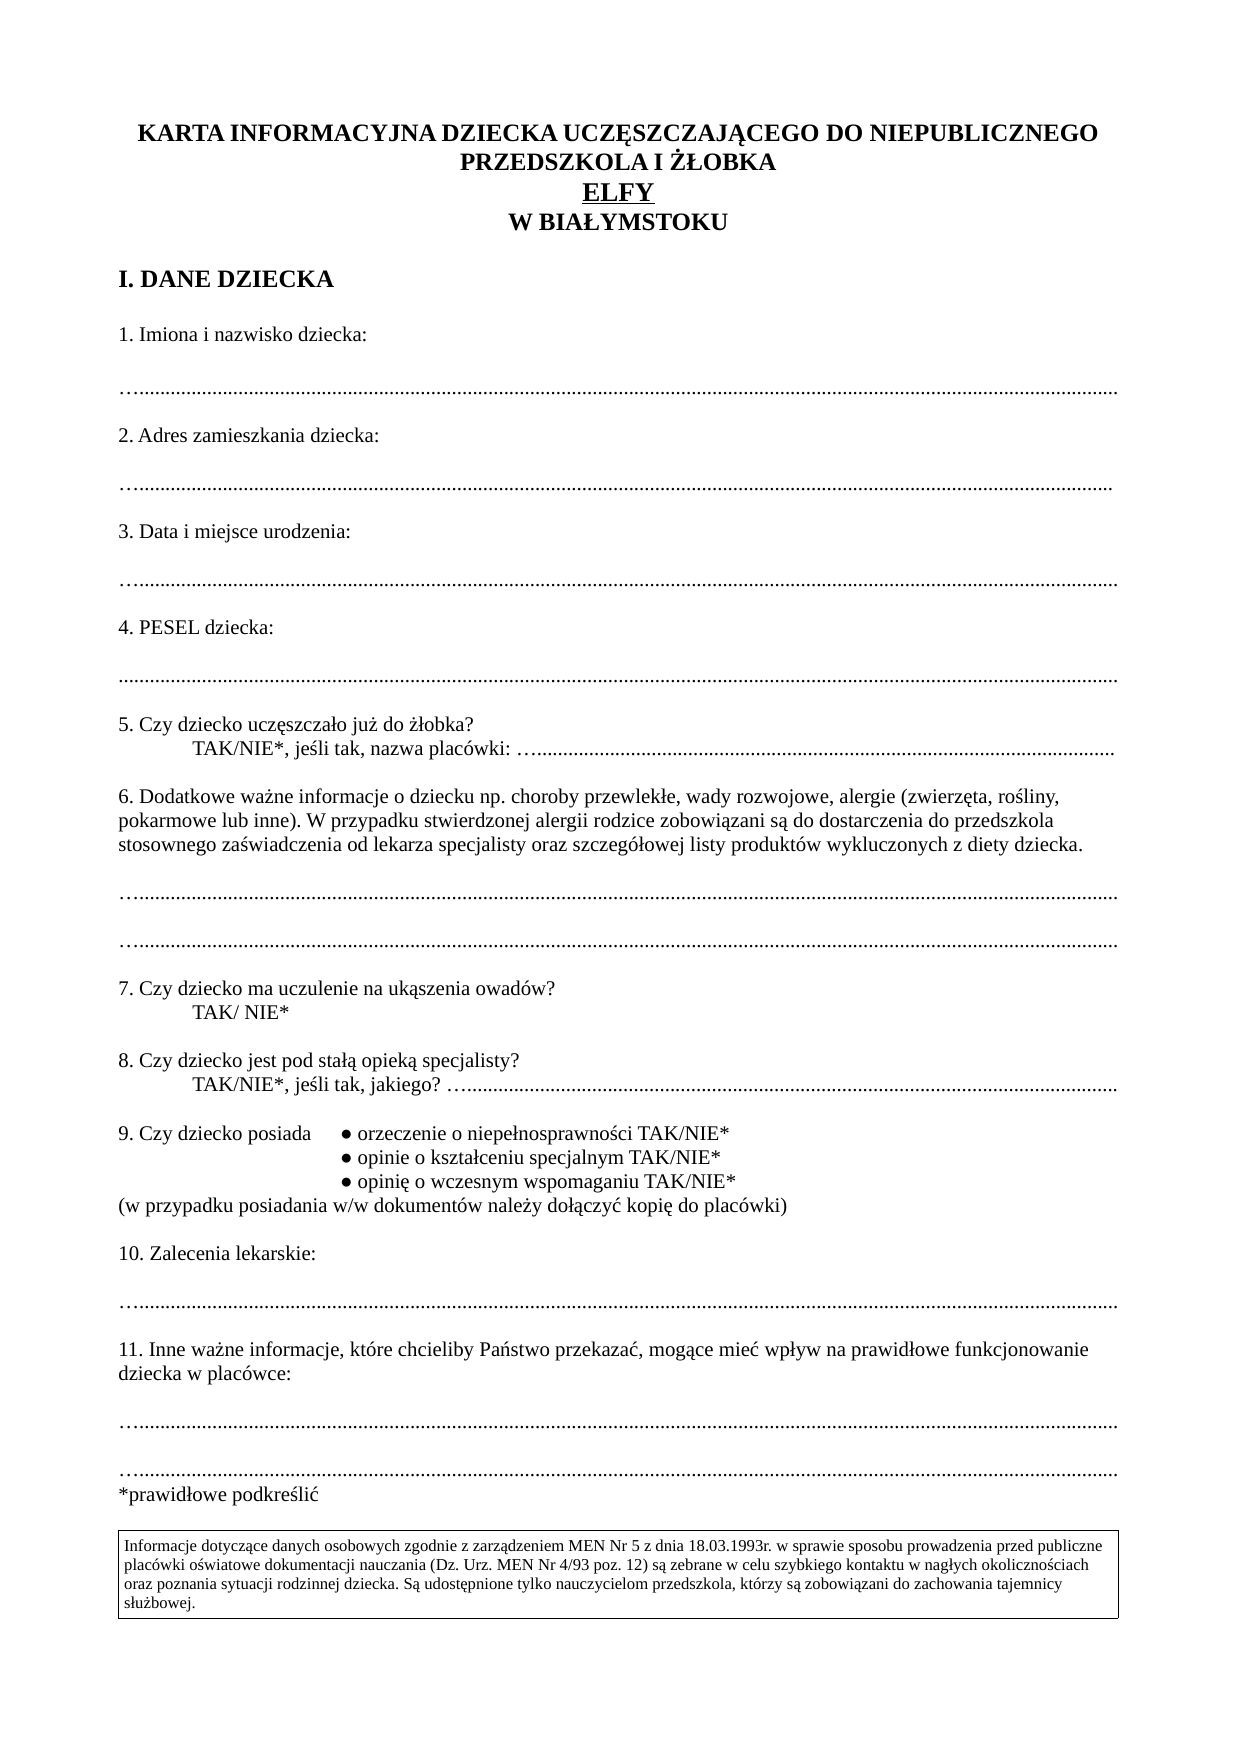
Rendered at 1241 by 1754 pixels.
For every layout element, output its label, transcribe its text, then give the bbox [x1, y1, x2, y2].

text 5. Czy dziecko uczęszczało już do żłobka? TAK/NIE*, jeśli tak, nazwa placówki: …............................................................................................................... 6. Dodatkowe ważne informacje o dziecku np. choroby przewlekłe, wady rozwojowe, alergie (zwierzęta, rośliny, pokarmowe lub inne). W przypadku stwierdzonej alergii rodzice zobowiązani są do dostarczenia do przedszkola stosownego zaświadczenia od lekarza specjalisty oraz szczegółowej listy produktów wykluczonych z diety dziecka. …............................................................................................................................................................................................ …............................................................................................................................................................................................ [118, 711, 1118, 952]
text *prawidłowe podkreślić [118, 1481, 1118, 1506]
text 7. Czy dziecko ma uczulenie na ukąszenia owadów? TAK/ NIE* [118, 952, 1118, 1024]
text 8. Czy dziecko jest pod stałą opieką specjalisty? TAK/NIE*, jeśli tak, jakiego? …............................................................................................................................. 9. Czy dziecko posiada ● orzeczenie o niepełnosprawności TAK/NIE* ● opinie o kształceniu specjalnym TAK/NIE* ● opinię o wczesnym wspomaganiu TAK/NIE* (w przypadku posiadania w/w dokumentów należy dołączyć kopię do placówki) 10. Zalecenia lekarskie: …............................................................................................................................................................................................ 11. Inne ważne informacje, które chcieliby Państwo przekazać, mogące mieć wpływ na prawidłowe funkcjonowanie dziecka w placówce: …............................................................................................................................................................................................ …............................................................................................................................................................................................ [118, 1024, 1118, 1481]
text KARTA INFORMACYJNA DZIECKA UCZĘSZCZAJĄCEGO DO NIEPUBLICZNEGO PRZEDSZKOLA I ŻŁOBKA ELFY W BIAŁYMSTOKU [118, 118, 1118, 236]
text I. DANE DZIECKA 1. Imiona i nazwisko dziecka: [118, 264, 1118, 374]
table_header Informacje dotyczące danych osobowych zgodnie z zarządzeniem MEN Nr 5 z dnia 18.03.1993r. w sprawie sposobu prowadzenia przed publiczne placówki oświatowe dokumentacji nauczania (Dz. Urz. MEN Nr 4/93 poz. 12) są zebrane w celu szybkiego kontaktu w nagłych okolicznościach oraz poznania sytuacji rodzinnej dziecka. Są udostępnione tylko nauczycielom przedszkola, którzy są zobowiązani do zachowania tajemnicy służbowej. [119, 1531, 1118, 1618]
text 3. Data i miejsce urodzenia: …............................................................................................................................................................................................ [118, 519, 1118, 591]
text …............................................................................................................................................................................................ [118, 374, 1118, 399]
text 4. PESEL dziecka: ................................................................................................................................................................................................ [118, 591, 1118, 687]
text 2. Adres zamieszkania dziecka: …........................................................................................................................................................................................... [118, 423, 1117, 495]
